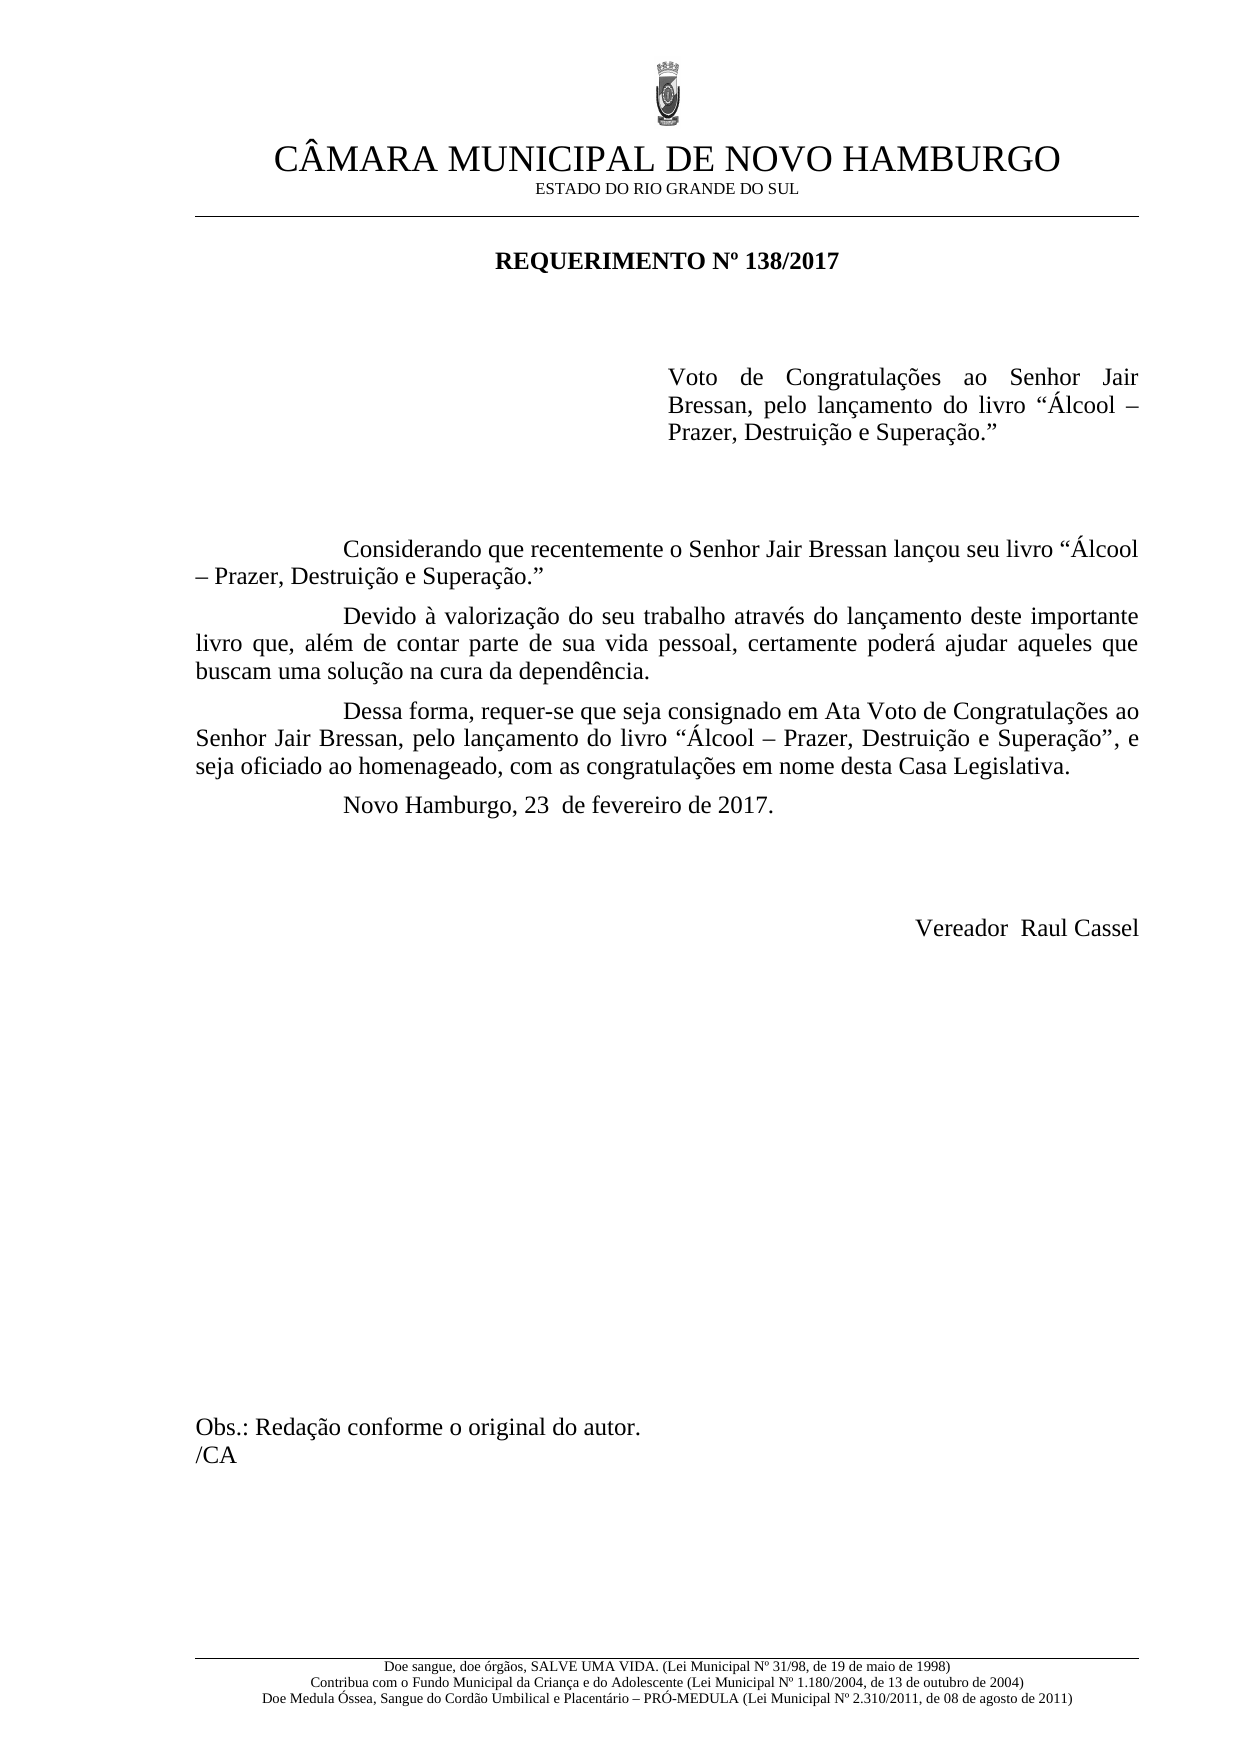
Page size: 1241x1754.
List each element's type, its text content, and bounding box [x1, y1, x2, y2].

text REQUERIMENTO Nº 138/2017 [195, 247, 1139, 274]
text Novo Hamburgo, 23 de fevereiro de 2017. [343, 792, 1139, 819]
text /CA [195, 1441, 1139, 1468]
text Dessa forma, requer-se que seja consignado em Ata Voto de Congratulações ao Senhor Jair Bressan, pelo lançamento do livro “Álcool – Prazer, Destruição e Superação”, e seja oficiado ao homenageado, com as congratulações em nome desta Casa Legislativa. [195, 697, 1139, 780]
text Obs.: Redação conforme o original do autor. [195, 1413, 1139, 1441]
text Vereador Raul Cassel [195, 914, 1139, 942]
text Considerando que recentemente o Senhor Jair Bressan lançou seu livro “Álcool – Prazer, Destruição e Superação.” [195, 535, 1139, 590]
text Voto de Congratulações ao Senhor Jair Bressan, pelo lançamento do livro “Álcool – Prazer, Destruição e Superação.” [668, 363, 1139, 446]
text Devido à valorização do seu trabalho através do lançamento deste importante livro que, além de contar parte de sua vida pessoal, certamente poderá ajudar aqueles que buscam uma solução na cura da dependência. [195, 602, 1139, 685]
